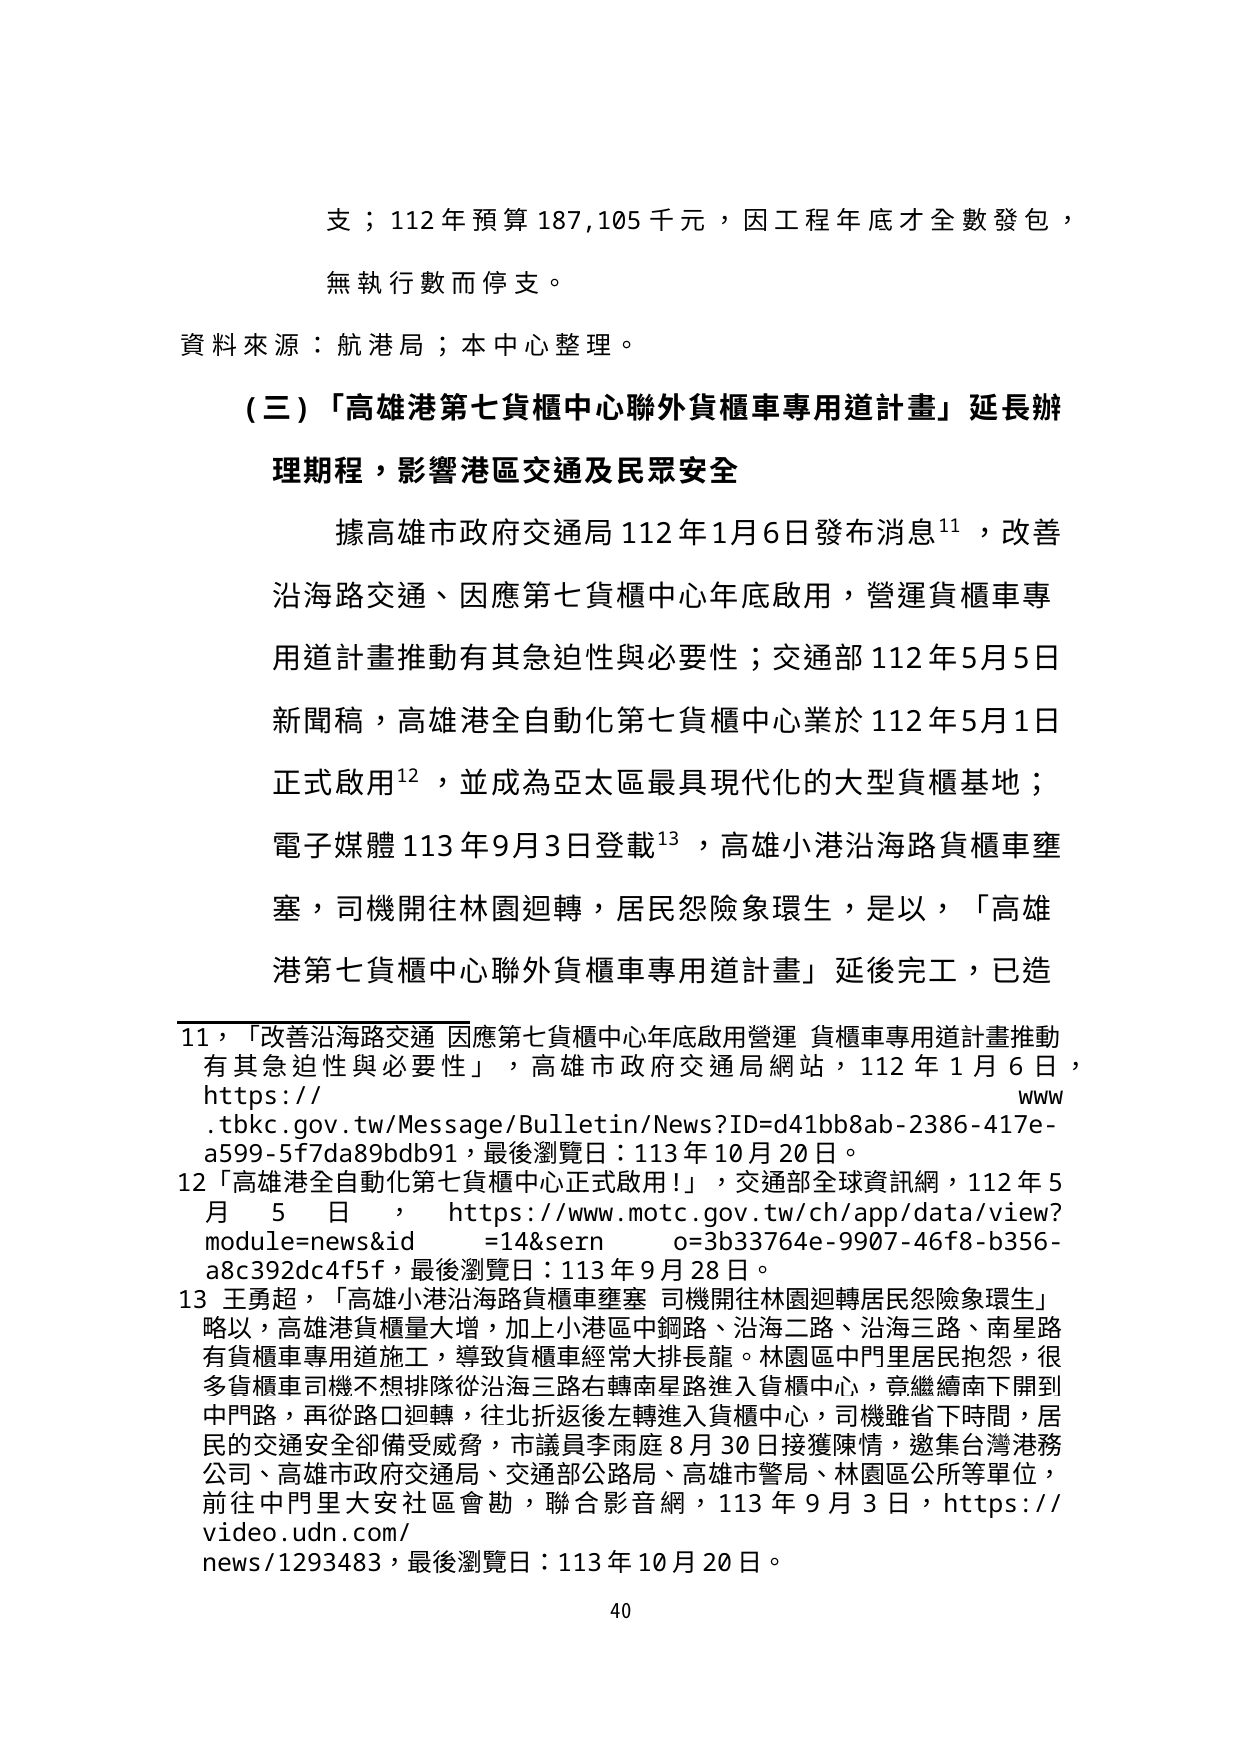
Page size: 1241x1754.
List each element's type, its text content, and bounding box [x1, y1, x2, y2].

text 據高雄市政府交通局112年1月6日發布消息，改善沿海路交通、因應第七貨櫃中心年底啟用，營運貨櫃車專用道計畫推動有其急迫性與必要性；交通部112年5月5日新聞稿，高雄港全自動化第七貨櫃中心業於112年5月1日正式啟用，並成為亞太區最具現代化的大型貨櫃基地；電子媒體113年9月3日登載，高雄小港沿海路貨櫃車壅塞，司機開往林園迴轉，居民怨險象環生，是以，「高雄港第七貨櫃中心聯外貨櫃車專用道計畫」延後完工，已造 [266, 490, 1063, 990]
text 2.111年預算125,232千元因工程未發包，無法支應而停支；112年預算187,105千元，因工程年底才全數發包，無執行數而停支。 [290, 177, 1063, 302]
text 資料來源：航港局；本中心整理。 [177, 302, 1063, 365]
text 王勇超，「高雄小港沿海路貨櫃車壅塞 司機開往林園迴轉居民怨險象環生」略以，高雄港貨櫃量大增，加上小港區中鋼路、沿海二路、沿海三路、南星路有貨櫃車專用道施工，導致貨櫃車經常大排長龍。林園區中門里居民抱怨，很多貨櫃車司機不想排隊從沿海三路右轉南星路進入貨櫃中心，竟繼續南下開到中門路，再從路口迴轉，往北折返後左轉進入貨櫃中心，司機雖省下時間，居民的交通安全卻備受威脅，市議員李雨庭8月30日接獲陳情，邀集台灣港務公司、高雄市政府交通局、交通部公路局、高雄市警局、林園區公所等單位，前往中門里大安社區會勘，聯合影音網，113年9月3日，https://video.udn.com/ news/1293483，最後瀏覽日：113年10月20日。 [177, 1285, 1063, 1577]
text 「高雄港全自動化第七貨櫃中心正式啟用!」，交通部全球資訊網，112年5月5日，https://www.motc.gov.tw/ch/app/data/view? module=news&id =14&sern o=3b33764e-9907-46f8-b356-a8c392dc4f5f，最後瀏覽日：113年9月28日。 [176, 1168, 1063, 1285]
text ，「改善沿海路交通 因應第七貨櫃中心年底啟用營運 貨櫃車專用道計畫推動有其急迫性與必要性」，高雄市政府交通局網站，112年1月6日，https:// www .tbkc.gov.tw/Message/Bulletin/News?ID=d41bb8ab-2386-417e-a599-5f7da89bdb91，最後瀏覽日：113年10月20日。 [180, 1023, 1063, 1168]
text (三)「高雄港第七貨櫃中心聯外貨櫃車專用道計畫」延長辦理期程，影響港區交通及民眾安全 [236, 365, 1063, 490]
